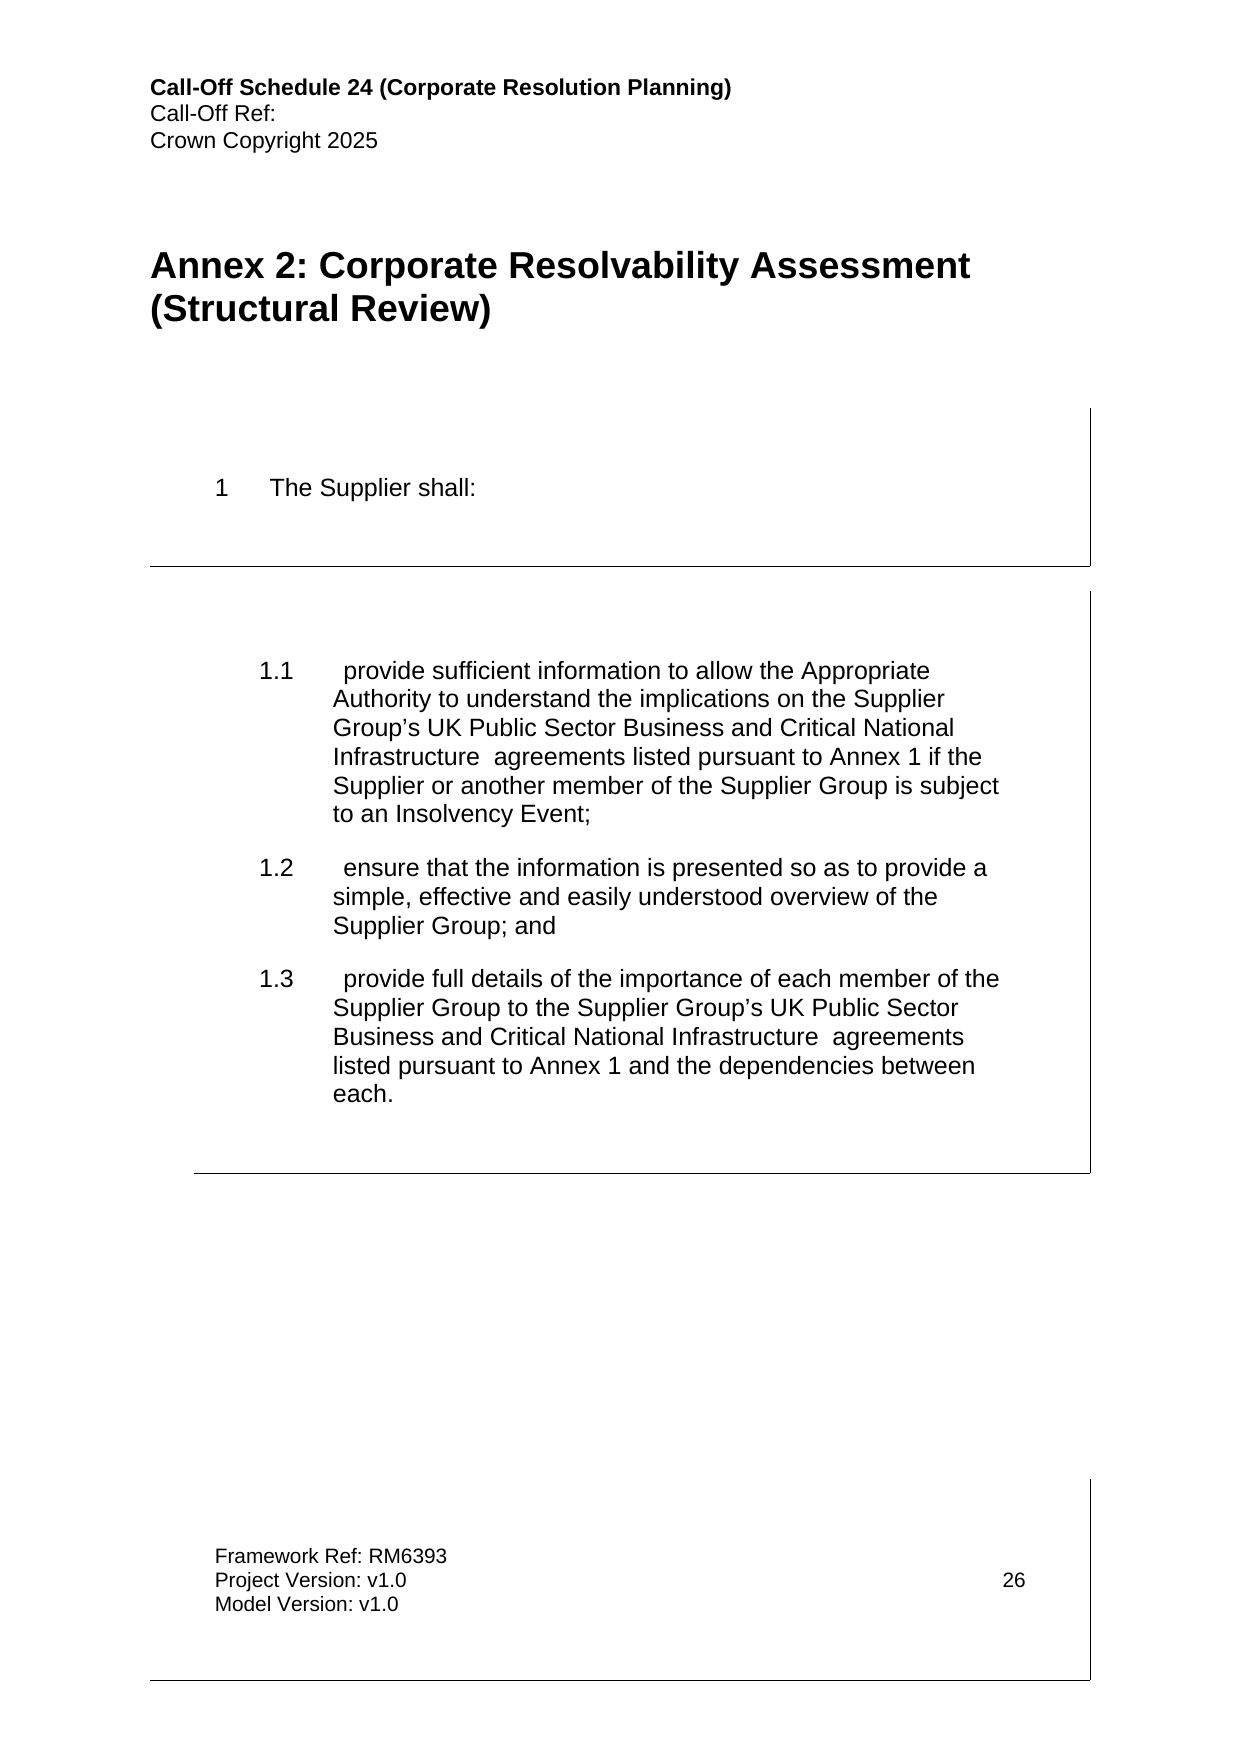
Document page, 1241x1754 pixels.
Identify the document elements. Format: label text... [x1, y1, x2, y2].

list The Supplier shall: [150, 408, 1090, 566]
list provide sufficient information to allow the Appropriate Authority to understand the implications on the Supplier Group’s UK Public Sector Business and Critical National Infrastructure agreements listed pursuant to Annex 1 if the Supplier or another member of the Supplier Group is subject to an Insolvency Event; [194, 591, 1090, 788]
text Annex 2: Corporate Resolvability Assessment (Structural Review) [150, 243, 1090, 329]
list ensure that the information is presented so as to provide a simple, effective and easily understood overview of the Supplier Group; and [194, 788, 1090, 900]
list provide full details of the importance of each member of the Supplier Group to the Supplier Group’s UK Public Sector Business and Critical National Infrastructure agreements listed pursuant to Annex 1 and the dependencies between each. [194, 900, 1090, 1173]
